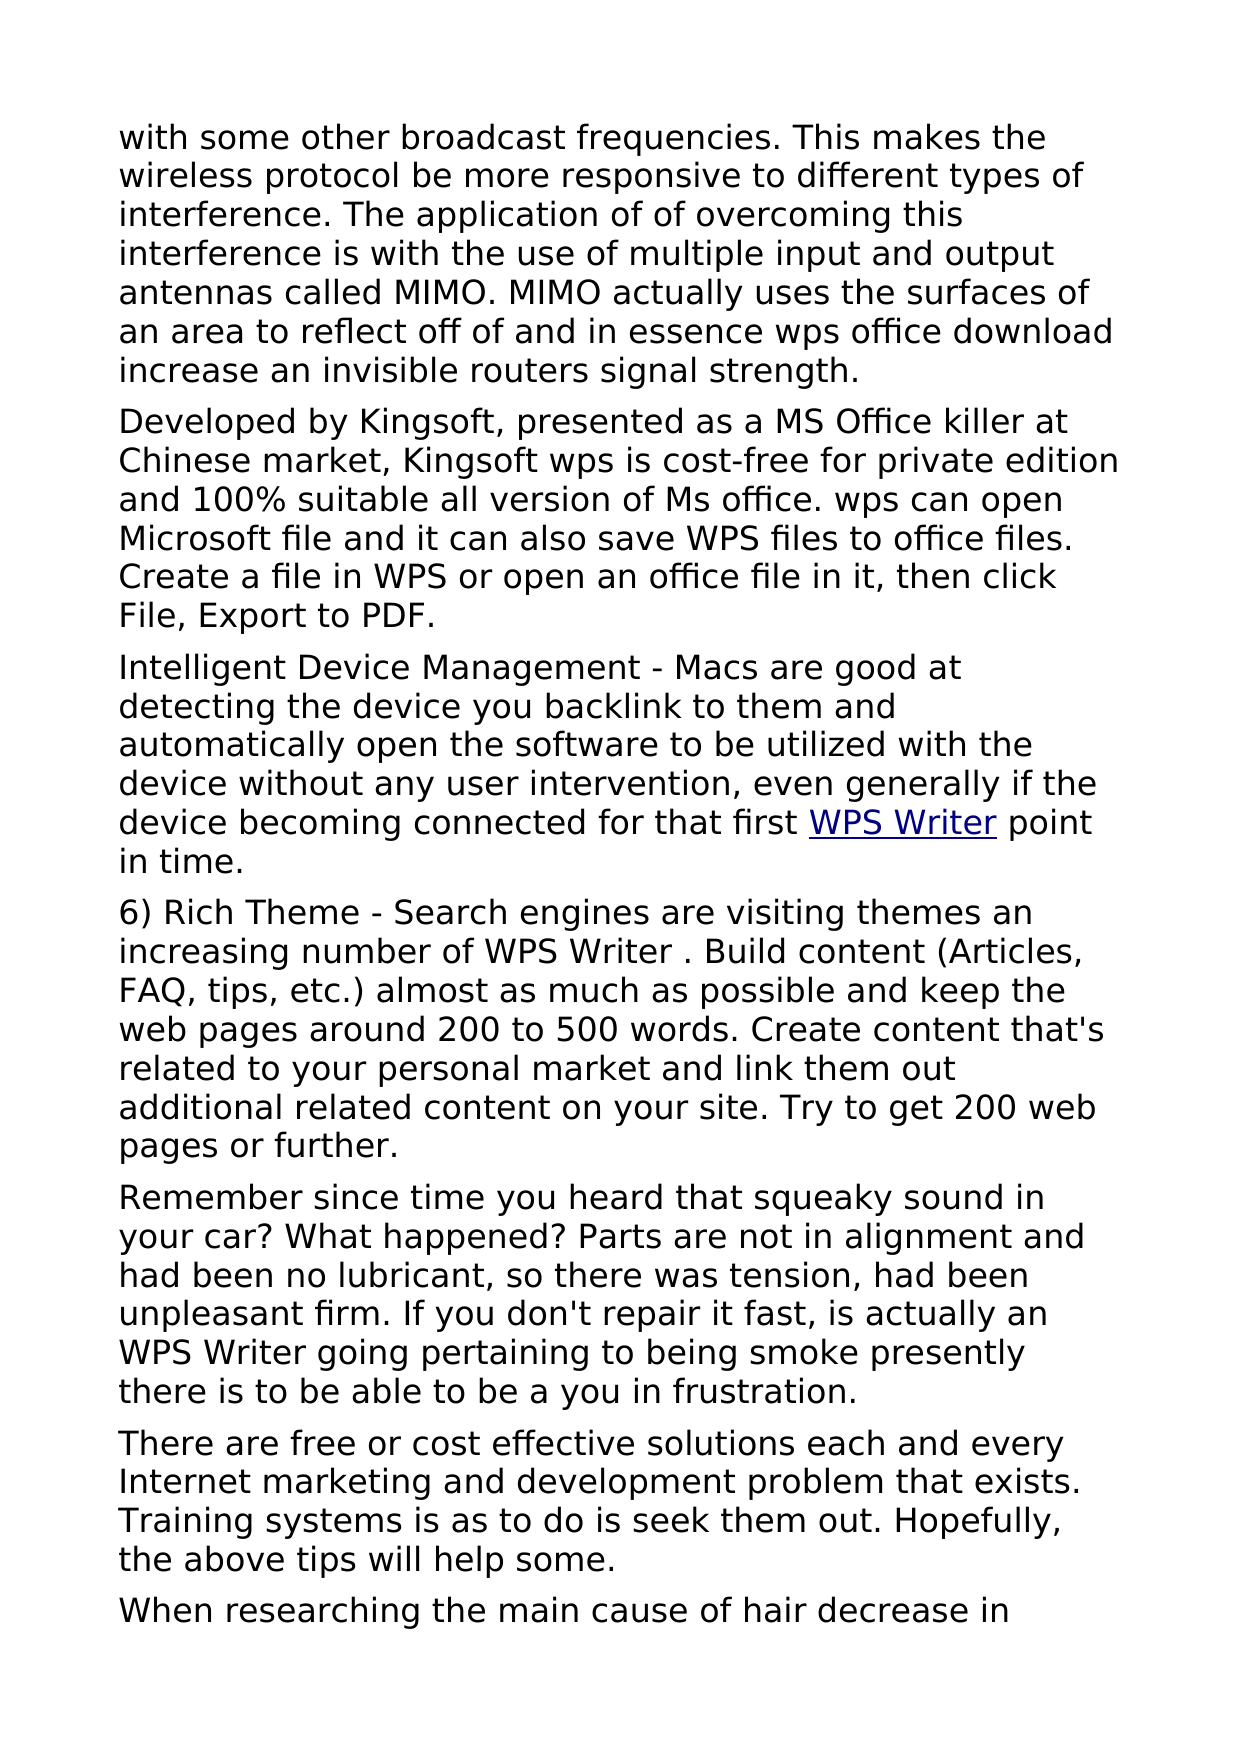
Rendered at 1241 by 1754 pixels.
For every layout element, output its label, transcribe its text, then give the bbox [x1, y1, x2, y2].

text There are free or cost effective solutions each and every Internet marketing and development problem that exists. Training systems is as to do is seek them out. Hopefully, the above tips will help some. [118, 1424, 1122, 1579]
text with some other broadcast frequencies. This makes the wireless protocol be more responsive to different types of interference. The application of of overcoming this interference is with the use of multiple input and output antennas called MIMO. MIMO actually uses the surfaces of an area to reflect off of and in essence wps office download increase an invisible routers signal strength. [118, 118, 1122, 390]
text 6) Rich Theme - Search engines are visiting themes an increasing number of WPS Writer . Build content (Articles, FAQ, tips, etc.) almost as much as possible and keep the web pages around 200 to 500 words. Create content that's related to your personal market and link them out additional related content on your site. Try to get 200 web pages or further. [118, 894, 1122, 1166]
text Intelligent Device Management - Macs are good at detecting the device you backlink to them and automatically open the software to be utilized with the device without any user intervention, even generally if the device becoming connected for that first WPS Writer point in time. [118, 648, 1122, 881]
text Developed by Kingsoft, presented as a MS Office killer at Chinese market, Kingsoft wps is cost-free for private edition and 100% suitable all version of Ms office. wps can open Microsoft file and it can also save WPS files to office files. Create a file in WPS or open an office file in it, then click File, Export to PDF. [118, 403, 1122, 636]
text Remember since time you heard that squeaky sound in your car? What happened? Parts are not in alignment and had been no lubricant, so there was tension, had been unpleasant firm. If you don't repair it fast, is actually an WPS Writer going pertaining to being smoke presently there is to be able to be a you in frustration. [118, 1178, 1122, 1411]
text When researching the main cause of hair decrease in [118, 1592, 1122, 1631]
